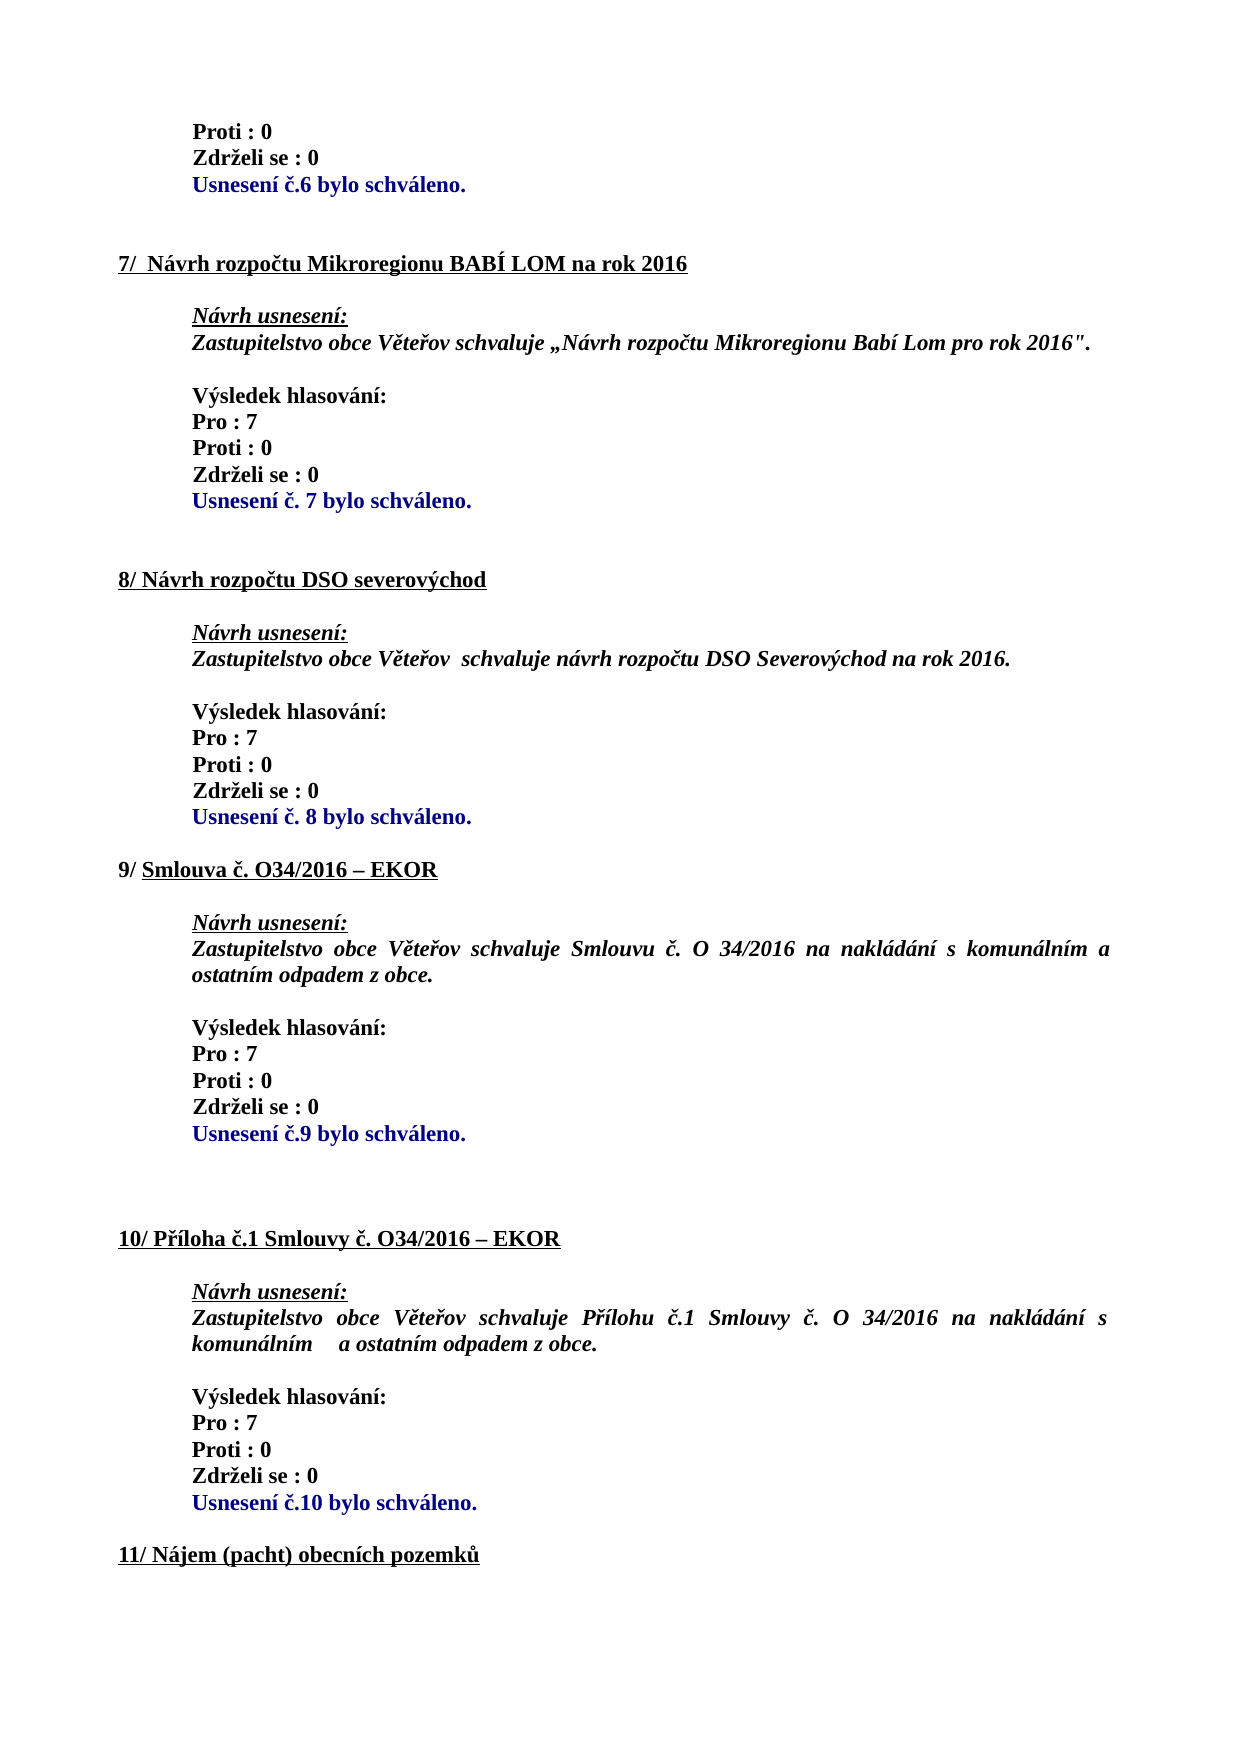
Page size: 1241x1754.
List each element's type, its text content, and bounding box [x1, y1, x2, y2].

text Usnesení č.6 bylo schváleno. [118, 171, 1122, 197]
text Pro : 7 [192, 724, 1122, 751]
text 10/ Příloha č.1 Smlouvy č. O34/2016 – EKOR [118, 1225, 1122, 1251]
text 11/ Nájem (pacht) obecních pozemků [118, 1541, 1122, 1568]
text Výsledek hlasování: [192, 382, 1122, 408]
text Návrh usnesení: [192, 619, 1122, 645]
text 7/ Návrh rozpočtu Mikroregionu BABÍ LOM na rok 2016 [118, 250, 1122, 276]
text Výsledek hlasování: [118, 1014, 1122, 1041]
text Usnesení č.9 bylo schváleno. [118, 1119, 1122, 1146]
text Návrh usnesení: [118, 909, 1122, 935]
text Výsledek hlasování: [192, 698, 1122, 724]
text Pro : 7 [192, 1409, 1122, 1436]
text 8/ Návrh rozpočtu DSO severovýchod [118, 566, 1122, 592]
text Zastupitelstvo obce Věteřov schvaluje Smlouvu č. O 34/2016 na nakládání s komunálním a ostatním odpadem z obce. [118, 935, 1122, 988]
subtitle Zastupitelstvo obce Věteřov schvaluje návrh rozpočtu DSO Severovýchod na rok 2016. [192, 645, 1122, 672]
text Zdrželi se : 0 [118, 1462, 1122, 1488]
text Pro : 7 [192, 1041, 1122, 1067]
text Proti : 0 [118, 751, 1122, 777]
text Proti : 0 [118, 118, 1122, 144]
text Zastupitelstvo obce Věteřov schvaluje Přílohu č.1 Smlouvy č. O 34/2016 na nakládání s komunálním a ostatním odpadem z obce. [118, 1304, 1122, 1357]
text Zdrželi se : 0 [118, 144, 1122, 171]
text Proti : 0 [118, 1067, 1122, 1093]
text Zdrželi se : 0 [118, 777, 1122, 803]
text Usnesení č. 7 bylo schváleno. [118, 487, 1122, 513]
text Zdrželi se : 0 [118, 461, 1122, 487]
text Usnesení č.10 bylo schváleno. [118, 1488, 1122, 1515]
text Zdrželi se : 0 [118, 1093, 1122, 1119]
text Pro : 7 [192, 408, 1122, 434]
text Návrh usnesení: [118, 1251, 1122, 1304]
text Návrh usnesení: [118, 303, 1122, 329]
text Proti : 0 [118, 1436, 1122, 1462]
text Usnesení č. 8 bylo schváleno. [118, 803, 1122, 830]
text Proti : 0 [118, 434, 1122, 461]
text Výsledek hlasování: [118, 1383, 1122, 1409]
text Zastupitelstvo obce Věteřov schvaluje „Návrh rozpočtu Mikroregionu Babí Lom pro rok 2016". [118, 329, 1122, 355]
text 9/ Smlouva č. O34/2016 – EKOR [118, 856, 1122, 882]
